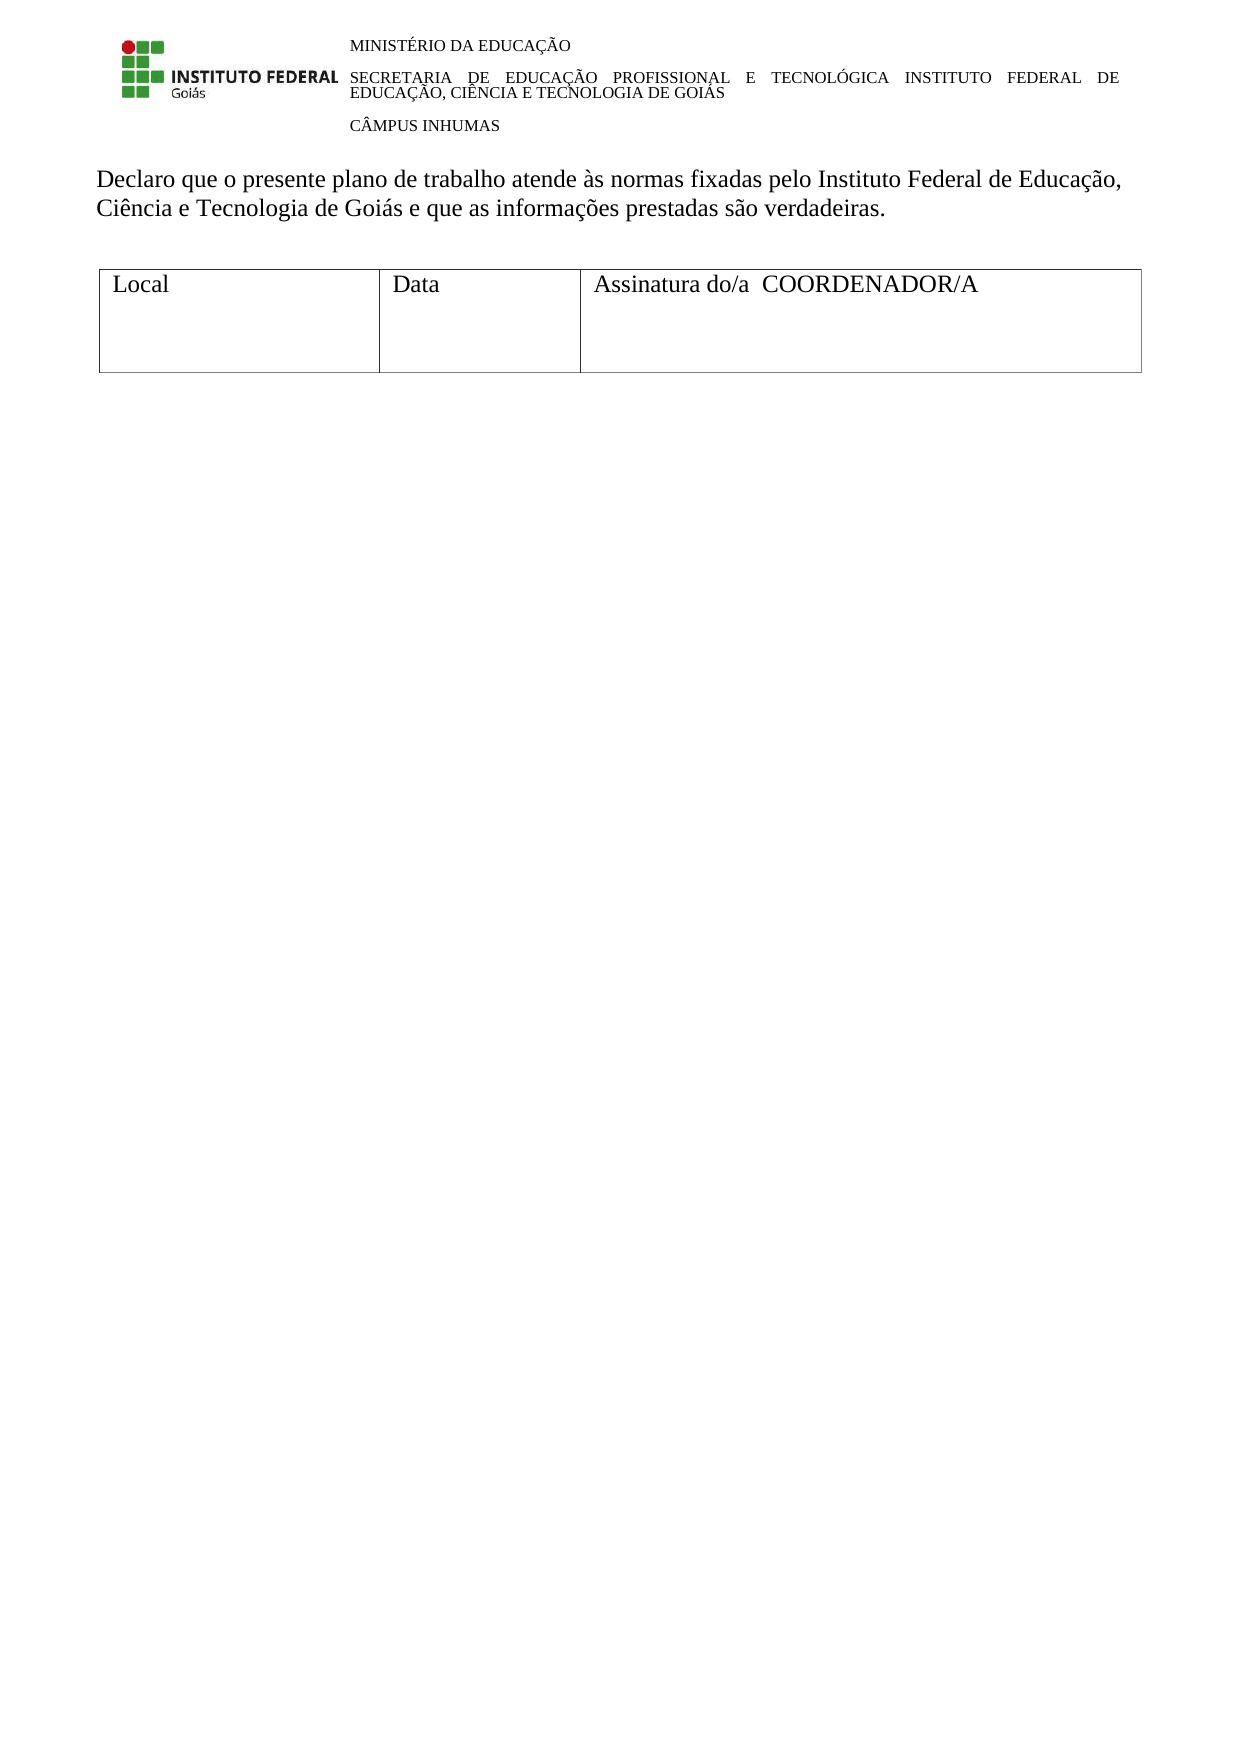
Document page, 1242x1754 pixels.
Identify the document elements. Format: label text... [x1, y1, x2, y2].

table_header Local [100, 270, 379, 372]
text Declaro que o presente plano de trabalho atende às normas fixadas pelo Instituto Federal de Educação, Ciência e Tecnologia de Goiás e que as informações prestadas são verdadeiras. [96, 164, 1135, 222]
table_header Assinatura do/a COORDENADOR/A [581, 270, 1141, 372]
table_header Data [380, 270, 580, 372]
